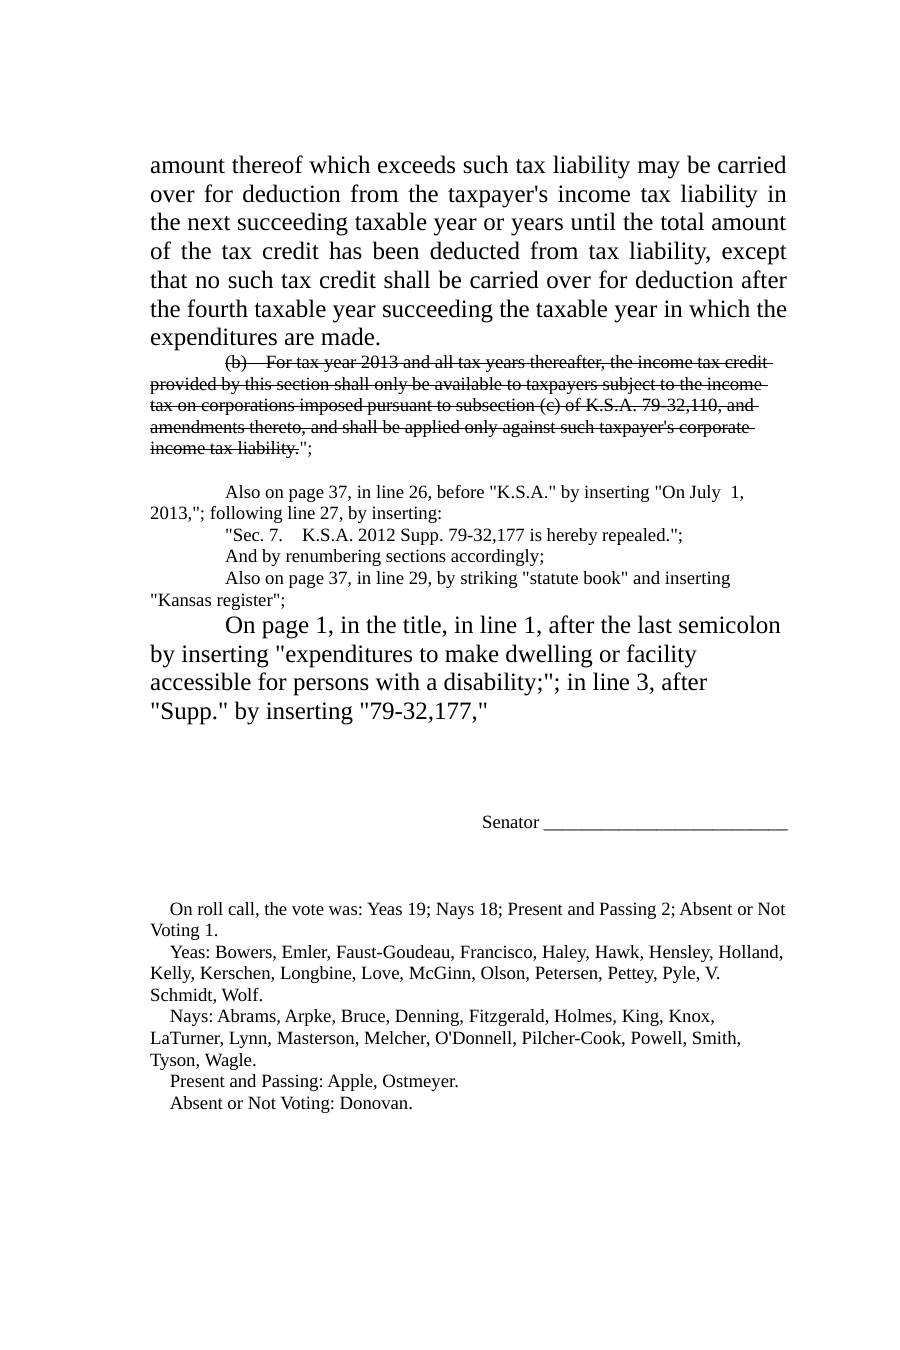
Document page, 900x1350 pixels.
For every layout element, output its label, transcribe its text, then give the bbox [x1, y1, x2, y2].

text Nays: Abrams, Arpke, Bruce, Denning, Fitzgerald, Holmes, King, Knox, LaTurner, Lynn, Masterson, Melcher, O'Donnell, Pilcher-Cook, Powell, Smith, Tyson, Wagle. [150, 1005, 787, 1070]
text Also on page 37, in line 29, by striking "statute book" and inserting "Kansas register"; [150, 567, 787, 610]
text Present and Passing: Apple, Ostmeyer. [150, 1070, 787, 1092]
text amount thereof which exceeds such tax liability may be carried over for deduction from the taxpayer's income tax liability in the next succeeding taxable year or years until the total amount of the tax credit has been deducted from tax liability, except that no such tax credit shall be carried over for deduction after the fourth taxable year succeeding the taxable year in which the expenditures are made. [150, 150, 787, 351]
text Senator __________________________ [150, 811, 787, 833]
text "Sec. 7. K.S.A. 2012 Supp. 79-32,177 is hereby repealed."; [150, 524, 787, 545]
text On roll call, the vote was: Yeas 19; Nays 18; Present and Passing 2; Absent or Not Voting 1. [150, 897, 787, 941]
text Also on page 37, in line 26, before "K.S.A." by inserting "On July 1, 2013,"; following line 27, by inserting: [150, 481, 787, 524]
text Absent or Not Voting: Donovan. [150, 1092, 787, 1113]
text (b) For tax year 2013 and all tax years thereafter, the income tax credit provided by this section shall only be available to taxpayers subject to the income tax on corporations imposed pursuant to subsection (c) of K.S.A. 79-32,110, and amendments thereto, and shall be applied only against such taxpayer's corporate income tax liability."; [150, 351, 787, 459]
text And by renumbering sections accordingly; [150, 545, 787, 567]
text On page 1, in the title, in line 1, after the last semicolon by inserting "expenditures to make dwelling or facility accessible for persons with a disability;"; in line 3, after "Supp." by inserting "79-32,177," [150, 610, 787, 725]
text Yeas: Bowers, Emler, Faust-Goudeau, Francisco, Haley, Hawk, Hensley, Holland, Kelly, Kerschen, Longbine, Love, McGinn, Olson, Petersen, Pettey, Pyle, V. Schmidt, Wolf. [150, 941, 787, 1005]
